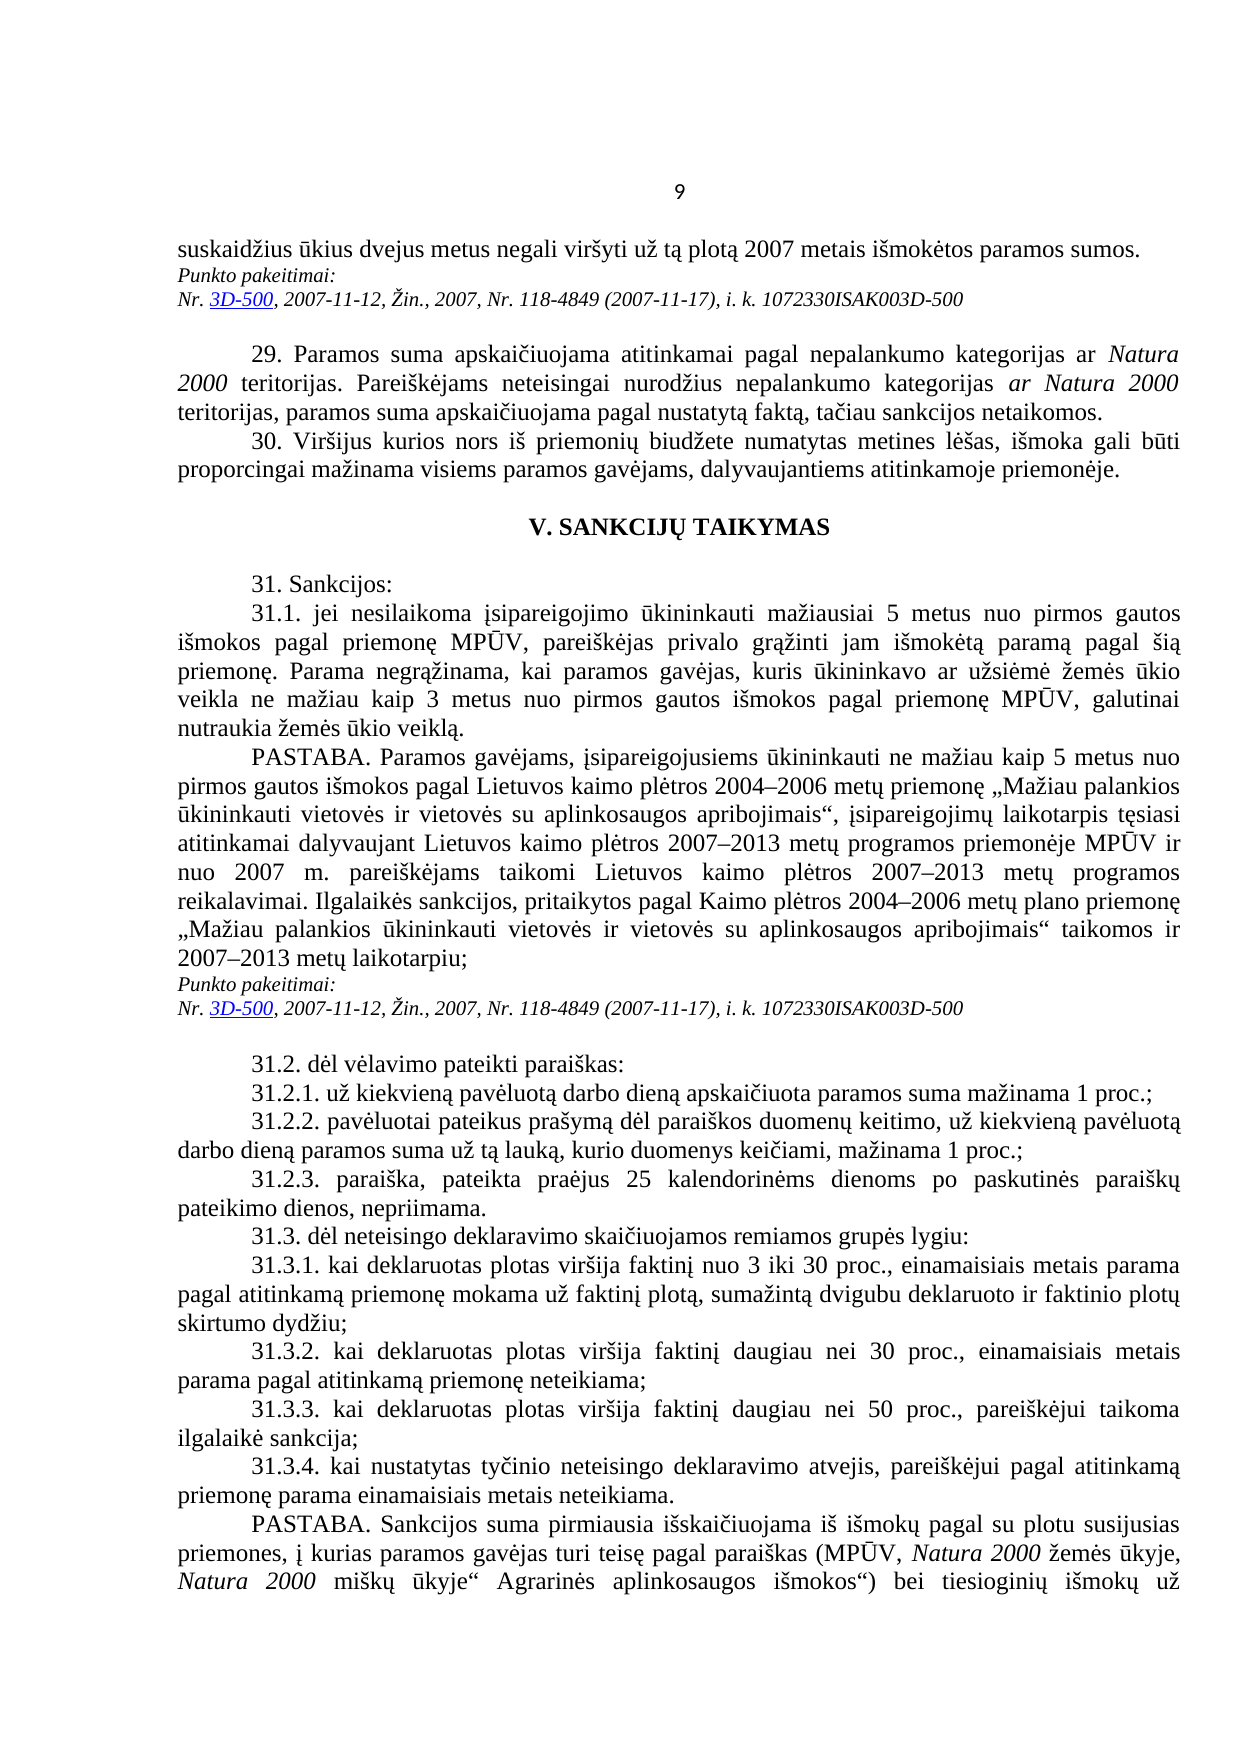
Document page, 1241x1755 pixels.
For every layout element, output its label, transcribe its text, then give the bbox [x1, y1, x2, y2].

text 31.3. dėl neteisingo deklaravimo skaičiuojamos remiamos grupės lygiu: [177, 1221, 1181, 1250]
text Punkto pakeitimai: [177, 972, 1181, 996]
text 31.2.3. paraiška, pateikta praėjus 25 kalendorinėms dienoms po paskutinės paraiškų pateikimo dienos, nepriimama. [177, 1164, 1181, 1221]
text 31.2.1. už kiekvieną pavėluotą darbo dieną apskaičiuota paramos suma mažinama 1 proc.; [177, 1078, 1181, 1106]
text Punkto pakeitimai: [177, 263, 1181, 287]
text 31.3.1. kai deklaruotas plotas viršija faktinį nuo 3 iki 30 proc., einamaisiais metais parama pagal atitinkamą priemonę mokama už faktinį plotą, sumažintą dvigubu deklaruoto ir faktinio plotų skirtumo dydžiu; [177, 1250, 1181, 1336]
text V. SANKCIJŲ TAIKYMAS [177, 512, 1181, 541]
text 31.3.4. kai nustatytas tyčinio neteisingo deklaravimo atvejis, pareiškėjui pagal atitinkamą priemonę parama einamaisiais metais neteikiama. [177, 1451, 1181, 1509]
text PASTABA. Paramos gavėjams, įsipareigojusiems ūkininkauti ne mažiau kaip 5 metus nuo pirmos gautos išmokos pagal Lietuvos kaimo plėtros 2004–2006 metų priemonę „Mažiau palankios ūkininkauti vietovės ir vietovės su aplinkosaugos apribojimais“, įsipareigojimų laikotarpis tęsiasi atitinkamai dalyvaujant Lietuvos kaimo plėtros 2007–2013 metų programos priemonėje MPŪV ir nuo 2007 m. pareiškėjams taikomi Lietuvos kaimo plėtros 2007–2013 metų programos reikalavimai. Ilgalaikės sankcijos, pritaikytos pagal Kaimo plėtros 2004–2006 metų plano priemonę „Mažiau palankios ūkininkauti vietovės ir vietovės su aplinkosaugos apribojimais“ taikomos ir 2007–2013 metų laikotarpiu; [177, 742, 1181, 972]
text PASTABA. Sankcijos suma pirmiausia išskaičiuojama iš išmokų pagal su plotu susijusias priemones, į kurias paramos gavėjas turi teisę pagal paraiškas (MPŪV, Natura 2000 žemės ūkyje, Natura 2000 miškų ūkyje“ Agrarinės aplinkosaugos išmokos“) bei tiesioginių išmokų už [177, 1509, 1181, 1595]
text 31. Sankcijos: [177, 569, 1181, 598]
text 30. Viršijus kurios nors iš priemonių biudžete numatytas metines lėšas, išmoka gali būti proporcingai mažinama visiems paramos gavėjams, dalyvaujantiems atitinkamoje priemonėje. [177, 426, 1181, 483]
text 31.3.2. kai deklaruotas plotas viršija faktinį daugiau nei 30 proc., einamaisiais metais parama pagal atitinkamą priemonę neteikiama; [177, 1336, 1181, 1394]
text Nr. 3D-500, 2007-11-12, Žin., 2007, Nr. 118-4849 (2007-11-17), i. k. 1072330ISAK003D-500 [177, 996, 1181, 1020]
text 29. Paramos suma apskaičiuojama atitinkamai pagal nepalankumo kategorijas ar Natura 2000 teritorijas. Pareiškėjams neteisingai nurodžius nepalankumo kategorijas ar Natura 2000 teritorijas, paramos suma apskaičiuojama pagal nustatytą faktą, tačiau sankcijos netaikomos. [177, 339, 1181, 426]
text Nr. 3D-500, 2007-11-12, Žin., 2007, Nr. 118-4849 (2007-11-17), i. k. 1072330ISAK003D-500 [177, 287, 1181, 311]
text 31.1. jei nesilaikoma įsipareigojimo ūkininkauti mažiausiai 5 metus nuo pirmos gautos išmokos pagal priemonę MPŪV, pareiškėjas privalo grąžinti jam išmokėtą paramą pagal šią priemonę. Parama negrąžinama, kai paramos gavėjas, kuris ūkininkavo ar užsiėmė žemės ūkio veikla ne mažiau kaip 3 metus nuo pirmos gautos išmokos pagal priemonę MPŪV, galutinai nutraukia žemės ūkio veiklą. [177, 598, 1181, 742]
text 31.2. dėl vėlavimo pateikti paraiškas: [177, 1049, 1181, 1078]
text 31.3.3. kai deklaruotas plotas viršija faktinį daugiau nei 50 proc., pareiškėjui taikoma ilgalaikė sankcija; [177, 1394, 1181, 1451]
text suskaidžius ūkius dvejus metus negali viršyti už tą plotą 2007 metais išmokėtos paramos sumos. [177, 234, 1181, 263]
text 31.2.2. pavėluotai pateikus prašymą dėl paraiškos duomenų keitimo, už kiekvieną pavėluotą darbo dieną paramos suma už tą lauką, kurio duomenys keičiami, mažinama 1 proc.; [177, 1106, 1181, 1164]
